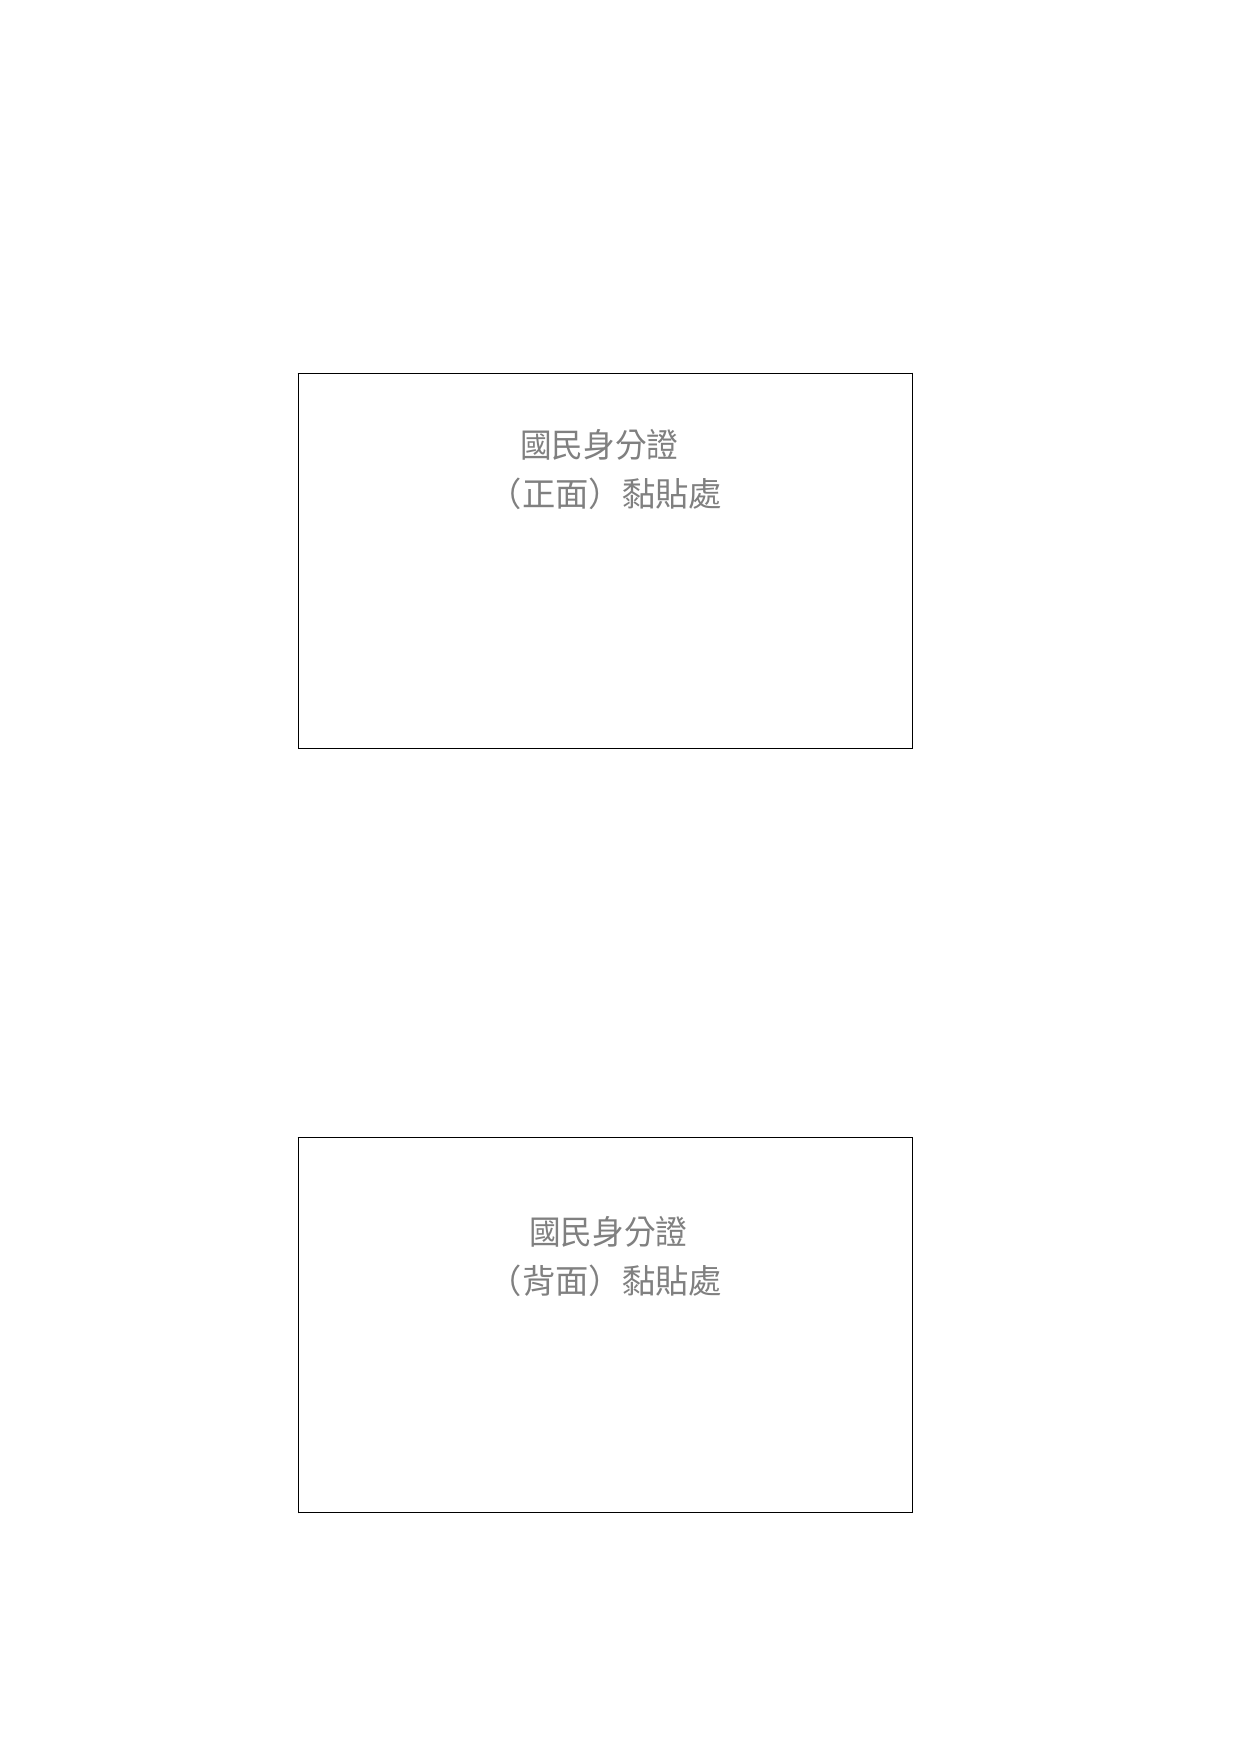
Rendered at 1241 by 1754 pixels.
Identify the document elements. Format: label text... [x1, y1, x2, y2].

text 國民身分證 [487, 1206, 735, 1254]
text 國民身分證 [299, 419, 723, 467]
text （背面）黏貼處 [487, 1254, 723, 1303]
text （正面）黏貼處 [487, 468, 723, 516]
